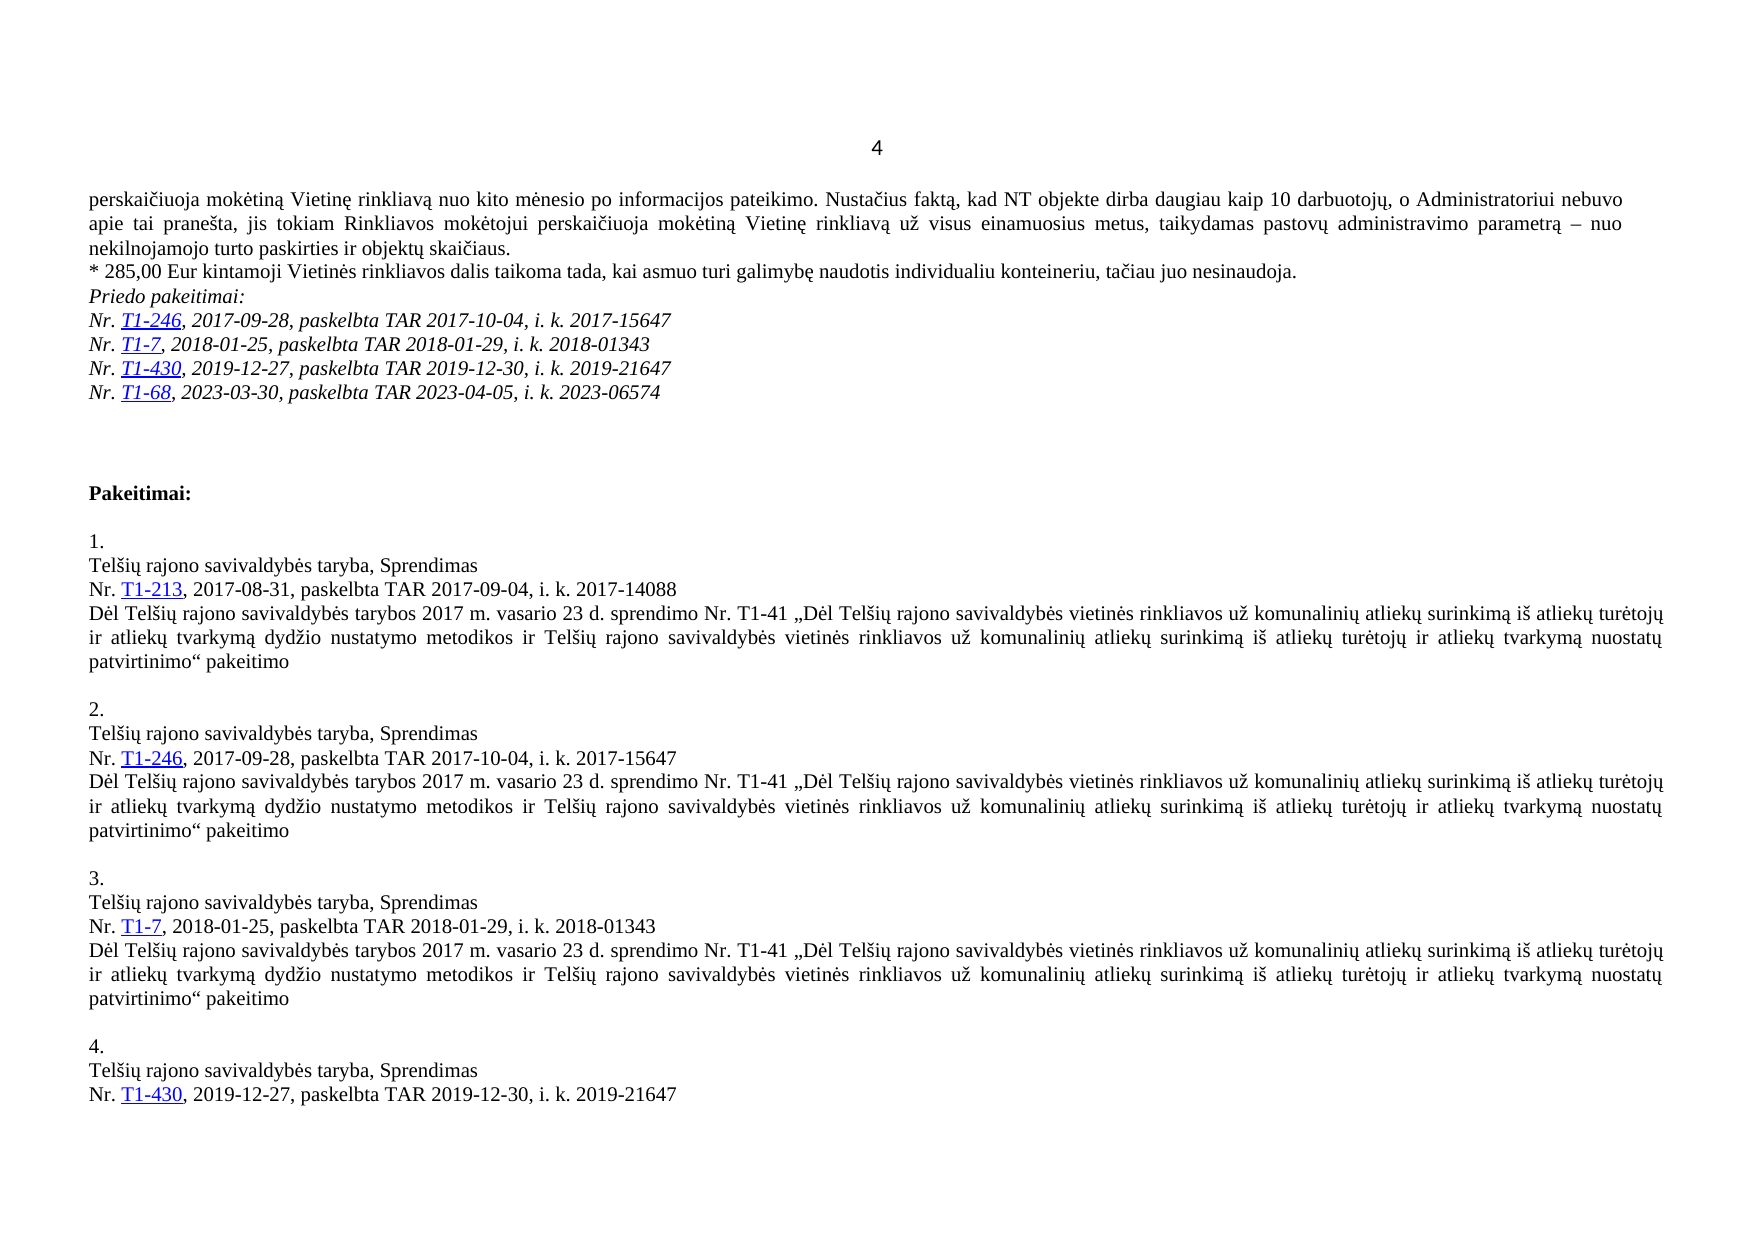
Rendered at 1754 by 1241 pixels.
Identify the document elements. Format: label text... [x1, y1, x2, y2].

text Telšių rajono savivaldybės taryba, Sprendimas [89, 1058, 1665, 1082]
text Dėl Telšių rajono savivaldybės tarybos 2017 m. vasario 23 d. sprendimo Nr. T1-41 „Dėl Telšių rajono savivaldybės vietinės rinkliavos už komunalinių atliekų surinkimą iš atliekų turėtojų ir atliekų tvarkymą dydžio nustatymo metodikos ir Telšių rajono savivaldybės vietinės rinkliavos už komunalinių atliekų surinkimą iš atliekų turėtojų ir atliekų tvarkymą nuostatų patvirtinimo“ pakeitimo [89, 601, 1665, 673]
text Telšių rajono savivaldybės taryba, Sprendimas [89, 553, 1665, 577]
text Telšių rajono savivaldybės taryba, Sprendimas [89, 890, 1665, 914]
text Nr. T1-7, 2018-01-25, paskelbta TAR 2018-01-29, i. k. 2018-01343 [89, 332, 1665, 356]
text Nr. T1-430, 2019-12-27, paskelbta TAR 2019-12-30, i. k. 2019-21647 [89, 1082, 1665, 1106]
text Dėl Telšių rajono savivaldybės tarybos 2017 m. vasario 23 d. sprendimo Nr. T1-41 „Dėl Telšių rajono savivaldybės vietinės rinkliavos už komunalinių atliekų surinkimą iš atliekų turėtojų ir atliekų tvarkymą dydžio nustatymo metodikos ir Telšių rajono savivaldybės vietinės rinkliavos už komunalinių atliekų surinkimą iš atliekų turėtojų ir atliekų tvarkymą nuostatų patvirtinimo“ pakeitimo [89, 938, 1665, 1010]
text Pakeitimai: [89, 481, 1665, 505]
text Nr. T1-246, 2017-09-28, paskelbta TAR 2017-10-04, i. k. 2017-15647 [89, 745, 1665, 769]
text Dėl Telšių rajono savivaldybės tarybos 2017 m. vasario 23 d. sprendimo Nr. T1-41 „Dėl Telšių rajono savivaldybės vietinės rinkliavos už komunalinių atliekų surinkimą iš atliekų turėtojų ir atliekų tvarkymą dydžio nustatymo metodikos ir Telšių rajono savivaldybės vietinės rinkliavos už komunalinių atliekų surinkimą iš atliekų turėtojų ir atliekų tvarkymą nuostatų patvirtinimo“ pakeitimo [89, 769, 1665, 842]
text 1. [89, 529, 1665, 553]
text Nr. T1-68, 2023-03-30, paskelbta TAR 2023-04-05, i. k. 2023-06574 [89, 380, 1665, 404]
text perskaičiuoja mokėtiną Vietinę rinkliavą nuo kito mėnesio po informacijos pateikimo. Nustačius faktą, kad NT objekte dirba daugiau kaip 10 darbuotojų, o Administratoriui nebuvo apie tai pranešta, jis tokiam Rinkliavos mokėtojui perskaičiuoja mokėtiną Vietinę rinkliavą už visus einamuosius metus, taikydamas pastovų administravimo parametrą – nuo nekilnojamojo turto paskirties ir objektų skaičiaus. [89, 187, 1624, 259]
text Telšių rajono savivaldybės taryba, Sprendimas [89, 721, 1665, 745]
text Nr. T1-246, 2017-09-28, paskelbta TAR 2017-10-04, i. k. 2017-15647 [89, 308, 1665, 332]
text 2. [89, 697, 1665, 721]
text Nr. T1-7, 2018-01-25, paskelbta TAR 2018-01-29, i. k. 2018-01343 [89, 914, 1665, 938]
text Nr. T1-213, 2017-08-31, paskelbta TAR 2017-09-04, i. k. 2017-14088 [89, 577, 1665, 601]
text Priedo pakeitimai: [89, 283, 1665, 308]
text * 285,00 Eur kintamoji Vietinės rinkliavos dalis taikoma tada, kai asmuo turi galimybę naudotis individualiu konteineriu, tačiau juo nesinaudoja. [89, 259, 1624, 283]
text 3. [89, 866, 1665, 890]
text 4. [89, 1034, 1665, 1058]
text Nr. T1-430, 2019-12-27, paskelbta TAR 2019-12-30, i. k. 2019-21647 [89, 356, 1665, 380]
